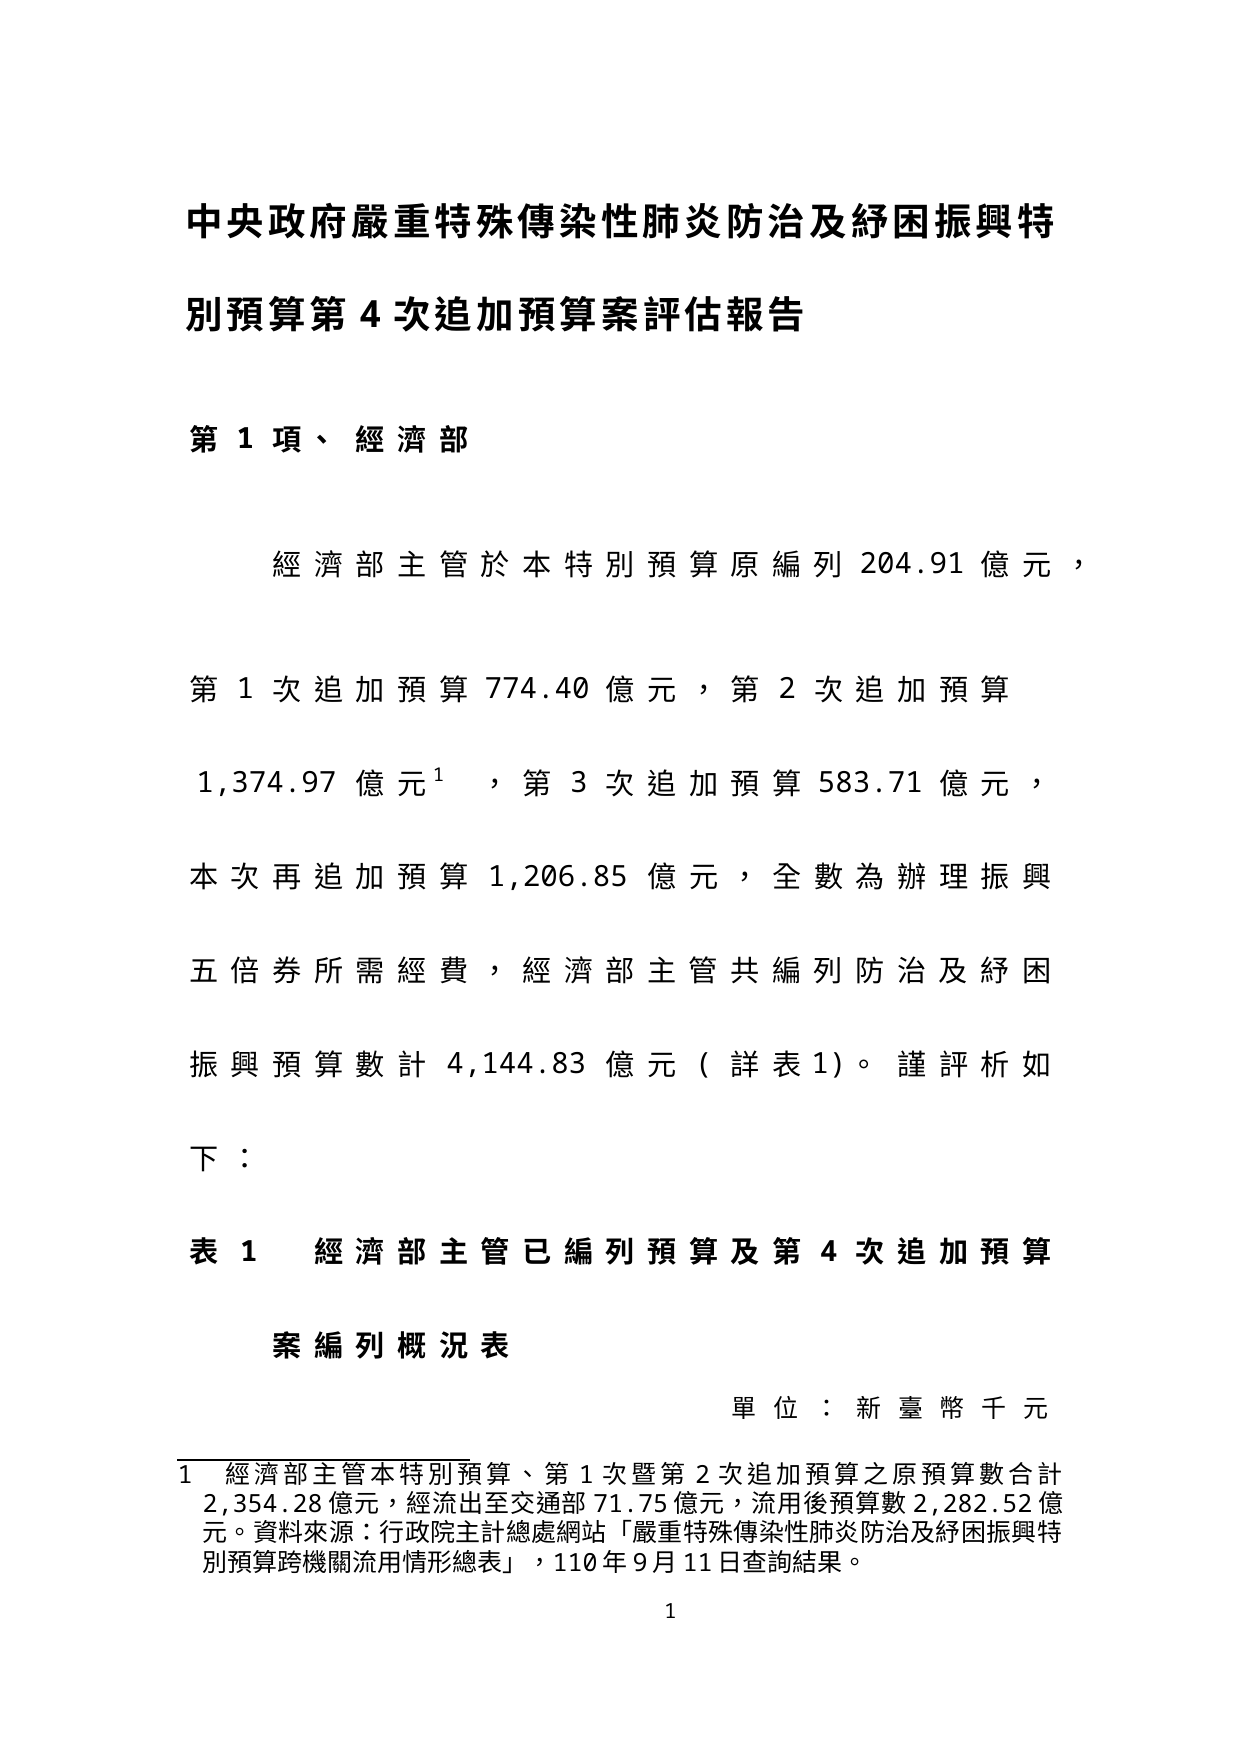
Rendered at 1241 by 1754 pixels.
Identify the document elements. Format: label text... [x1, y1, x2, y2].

text 經濟部主管於本特別預算原編列204.91億元，第1次追加預算774.40億元，第2次追加預算1,374.97億元，第3次追加預算583.71億元，本次再追加預算1,206.85億元，全數為辦理振興五倍券所需經費，經濟部主管共編列防治及紓困振興預算數計4,144.83億元(詳表1)。謹評析如下： [183, 490, 1058, 1177]
text 第1項、經濟部 [183, 365, 1058, 490]
text 單位：新臺幣千元 [183, 1365, 1058, 1427]
text 中央政府嚴重特殊傳染性肺炎防治及紓困振興特別預算第4次追加預算案評估報告 [183, 177, 1058, 365]
text 經濟部主管本特別預算、第1次暨第2次追加預算之原預算數合計2,354.28億元，經流出至交通部71.75億元，流用後預算數2,282.52億元。資料來源：行政院主計總處網站「嚴重特殊傳染性肺炎防治及紓困振興特別預算跨機關流用情形總表」，110年9月11日查詢結果。 [177, 1460, 1063, 1577]
text 表1 經濟部主管已編列預算及第4次追加預算案編列概況表 [183, 1177, 1058, 1365]
